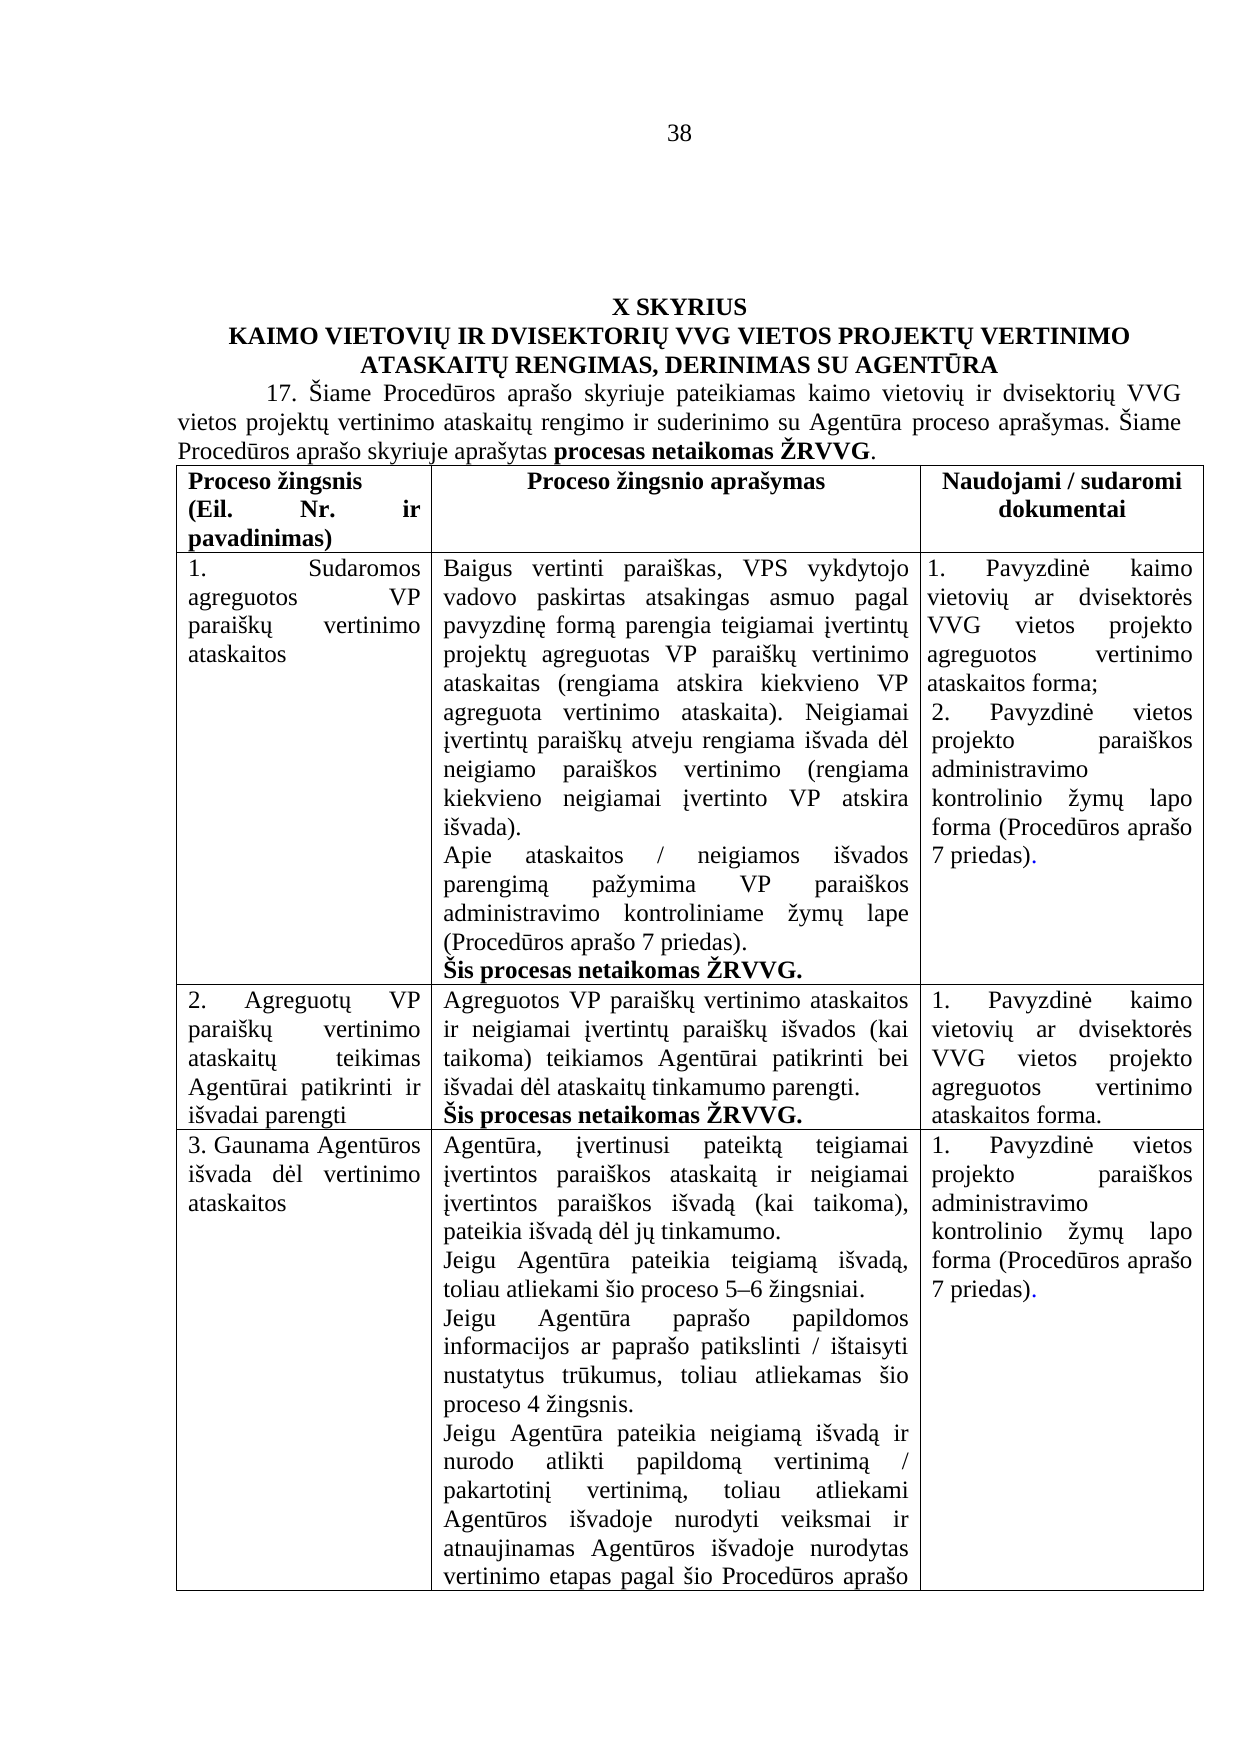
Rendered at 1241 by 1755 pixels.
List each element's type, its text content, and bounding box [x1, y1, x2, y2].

table_cell Baigus vertinti paraiškas, VPS vykdytojo vadovo paskirtas atsakingas asmuo pagal pavyzdinę formą parengia teigiamai įvertintų projektų agreguotas VP paraiškų vertinimo ataskaitas (rengiama atskira kiekvieno VP agreguota vertinimo ataskaita). Neigiamai įvertintų paraiškų atveju rengiama išvada dėl neigiamo paraiškos vertinimo (rengiama kiekvieno neigiamai įvertinto VP atskira išvada). Apie ataskaitos / neigiamos išvados parengimą pažymima VP paraiškos administravimo kontroliniame žymų lape (Procedūros aprašo 7 priedas). Šis procesas netaikomas ŽRVVG. [432, 553, 920, 984]
text 17. Šiame Procedūros aprašo skyriuje pateikiamas kaimo vietovių ir dvisektorių VVG vietos projektų vertinimo ataskaitų rengimo ir suderinimo su Agentūra proceso aprašymas. Šiame Procedūros aprašo skyriuje aprašytas procesas netaikomas ŽRVVG. [177, 378, 1181, 465]
table_header Proceso žingsnio aprašymas [432, 466, 920, 552]
text kaimo vietovių IR dvisektorių VVG VIETOS PROJEKTŲ VERTINIMO ATASKAITŲ RENGIMAS, DERINIMAS SU AGENTŪRA [177, 321, 1181, 378]
table_cell 1. Sudaromos agreguotos VP paraiškų vertinimo ataskaitos [177, 553, 431, 984]
table_cell 3. Gaunama Agentūros išvada dėl vertinimo ataskaitos [177, 1130, 431, 1590]
table_cell 1. Pavyzdinė vietos projekto paraiškos administravimo kontrolinio žymų lapo forma (Procedūros aprašo 7 priedas). [921, 1130, 1203, 1590]
table_cell 2. Agreguotų VP paraiškų vertinimo ataskaitų teikimas Agentūrai patikrinti ir išvadai parengti [177, 985, 431, 1129]
table_cell 1. Pavyzdinė kaimo vietovių ar dvisektorės VVG vietos projekto agreguotos vertinimo ataskaitos forma; 2. Pavyzdinė vietos projekto paraiškos administravimo kontrolinio žymų lapo forma (Procedūros aprašo 7 priedas). [921, 553, 1203, 984]
table_cell Agentūra, įvertinusi pateiktą teigiamai įvertintos paraiškos ataskaitą ir neigiamai įvertintos paraiškos išvadą (kai taikoma), pateikia išvadą dėl jų tinkamumo. Jeigu Agentūra pateikia teigiamą išvadą, toliau atliekami šio proceso 5–6 žingsniai. Jeigu Agentūra paprašo papildomos informacijos ar paprašo patikslinti / ištaisyti nustatytus trūkumus, toliau atliekamas šio proceso 4 žingsnis. Jeigu Agentūra pateikia neigiamą išvadą ir nurodo atlikti papildomą vertinimą / pakartotinį vertinimą, toliau atliekami Agentūros išvadoje nurodyti veiksmai ir atnaujinamas Agentūros išvadoje nurodytas vertinimo etapas pagal šio Procedūros aprašo [432, 1130, 920, 1590]
text X SKYRIUS [177, 292, 1181, 321]
table_header Proceso žingsnis (Eil. Nr. ir pavadinimas) [177, 466, 431, 552]
table_cell Agreguotos VP paraiškų vertinimo ataskaitos ir neigiamai įvertintų paraiškų išvados (kai taikoma) teikiamos Agentūrai patikrinti bei išvadai dėl ataskaitų tinkamumo parengti. Šis procesas netaikomas ŽRVVG. [432, 985, 920, 1129]
table_header Naudojami / sudaromi dokumentai [921, 466, 1203, 552]
table_cell 1. Pavyzdinė kaimo vietovių ar dvisektorės VVG vietos projekto agreguotos vertinimo ataskaitos forma. [921, 985, 1203, 1129]
